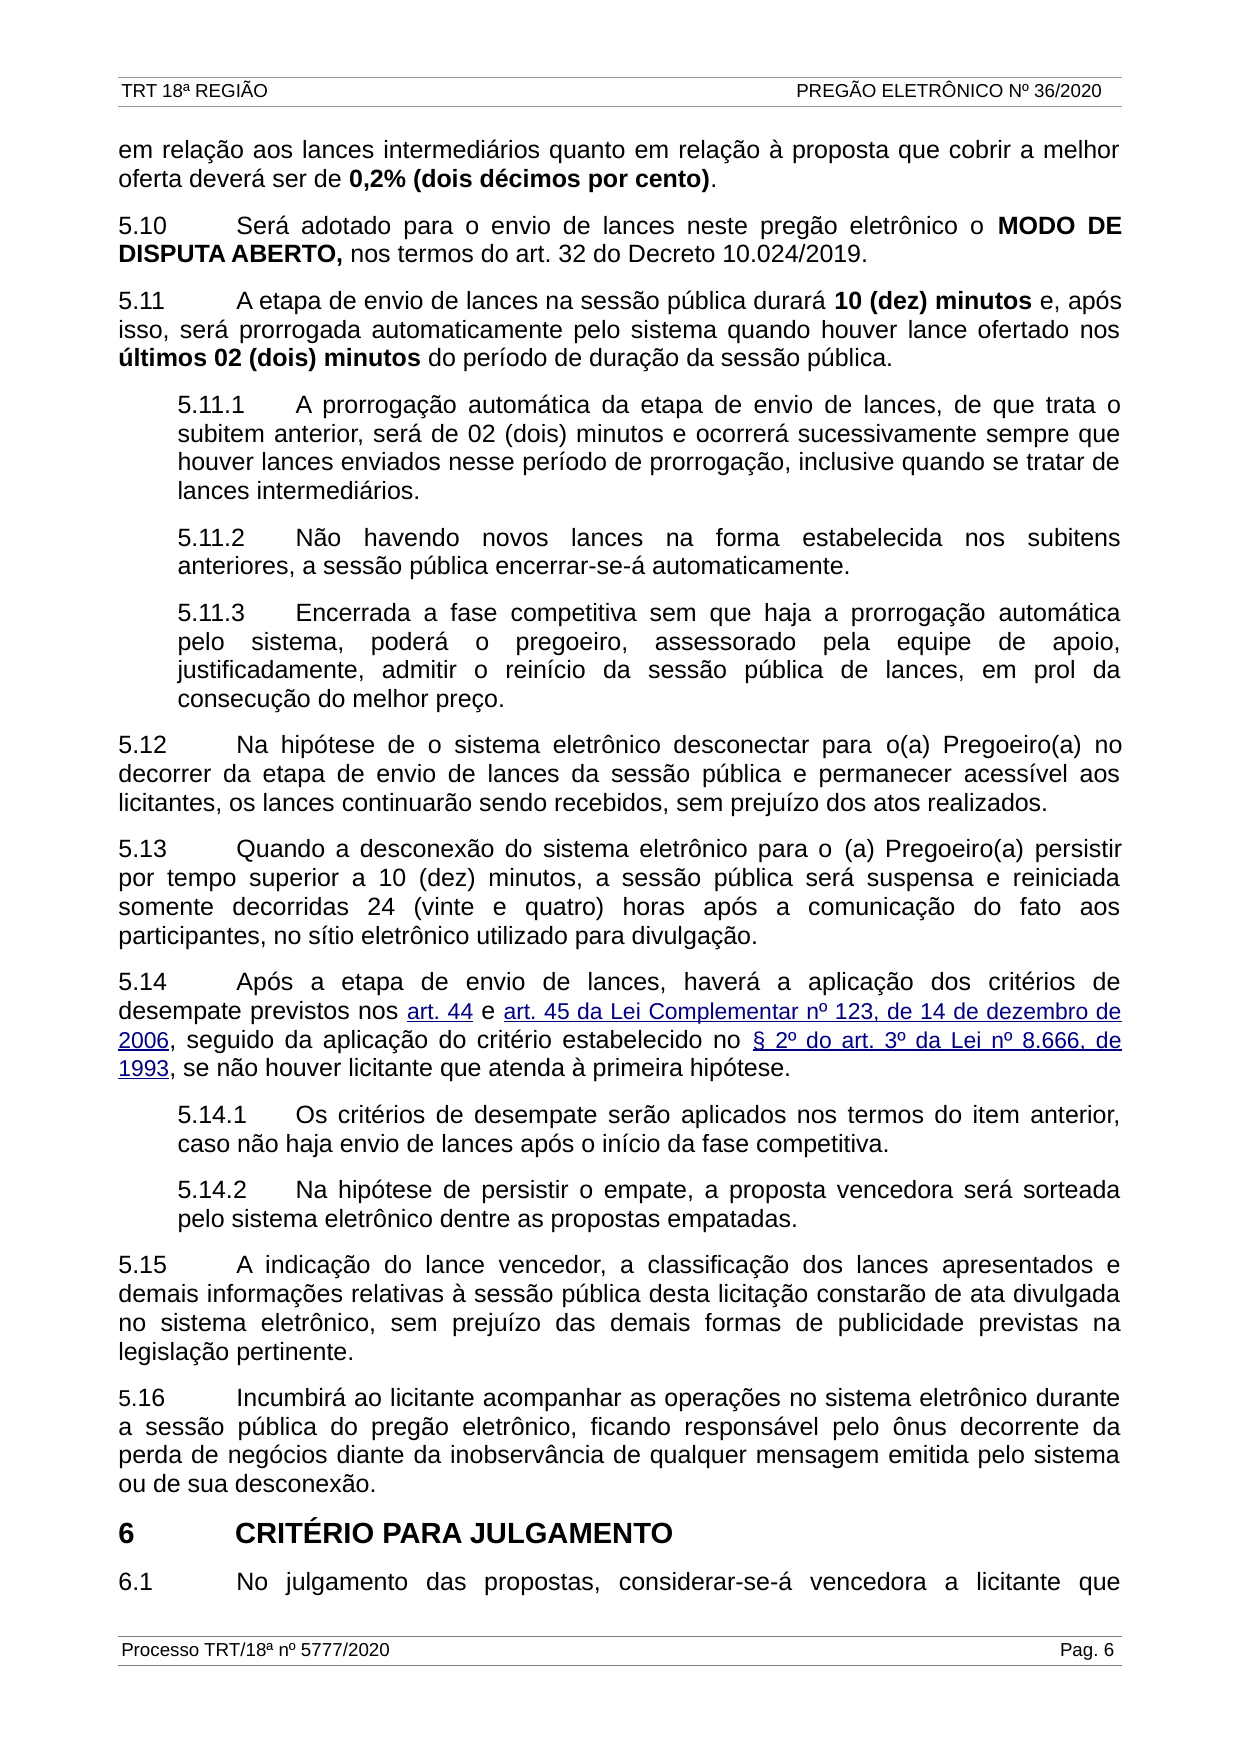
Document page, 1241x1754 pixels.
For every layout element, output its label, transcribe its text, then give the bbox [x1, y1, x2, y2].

text 5.12 Na hipótese de o sistema eletrônico desconectar para o(a) Pregoeiro(a) no decorrer da etapa de envio de lances da sessão pública e permanecer acessível aos licitantes, os lances continuarão sendo recebidos, sem prejuízo dos atos realizados. [118, 731, 1122, 817]
text 5.11.2 Não havendo novos lances na forma estabelecida nos subitens anteriores, a sessão pública encerrar-se-á automaticamente. [177, 523, 1122, 580]
text 5.14.1 Os critérios de desempate serão aplicados nos termos do item anterior, caso não haja envio de lances após o início da fase competitiva. [177, 1100, 1122, 1157]
text 6.1 No julgamento das propostas, considerar-se-á vencedora a licitante que [118, 1567, 1122, 1596]
text 5.11.1 A prorrogação automática da etapa de envio de lances, de que trata o subitem anterior, será de 02 (dois) minutos e ocorrerá sucessivamente sempre que houver lances enviados nesse período de prorrogação, inclusive quando se tratar de lances intermediários. [177, 390, 1122, 505]
text 5.14.2 Na hipótese de persistir o empate, a proposta vencedora será sorteada pelo sistema eletrônico dentre as propostas empatadas. [177, 1175, 1122, 1233]
text em relação aos lances intermediários quanto em relação à proposta que cobrir a melhor oferta deverá ser de 0,2% (dois décimos por cento). [118, 136, 1122, 193]
text 5.16 Incumbirá ao licitante acompanhar as operações no sistema eletrônico durante a sessão pública do pregão eletrônico, ficando responsável pelo ônus decorrente da perda de negócios diante da inobservância de qualquer mensagem emitida pelo sistema ou de sua desconexão. [118, 1383, 1122, 1498]
text 5.11 A etapa de envio de lances na sessão pública durará 10 (dez) minutos e, após isso, será prorrogada automaticamente pelo sistema quando houver lance ofertado nos últimos 02 (dois) minutos do período de duração da sessão pública. [118, 286, 1122, 372]
text 5.11.3 Encerrada a fase competitiva sem que haja a prorrogação automática pelo sistema, poderá o pregoeiro, assessorado pela equipe de apoio, justificadamente, admitir o reinício da sessão pública de lances, em prol da consecução do melhor preço. [177, 598, 1122, 713]
text 5.14 Após a etapa de envio de lances, haverá a aplicação dos critérios de desempate previstos nos art. 44 e art. 45 da Lei Complementar nº 123, de 14 de dezembro de 2006, seguido da aplicação do critério estabelecido no § 2º do art. 3º da Lei nº 8.666, de 1993, se não houver licitante que atenda à primeira hipótese. [118, 967, 1122, 1082]
text 5.13 Quando a desconexão do sistema eletrônico para o (a) Pregoeiro(a) persistir por tempo superior a 10 (dez) minutos, a sessão pública será suspensa e reiniciada somente decorridas 24 (vinte e quatro) horas após a comunicação do fato aos participantes, no sítio eletrônico utilizado para divulgação. [118, 834, 1122, 949]
text 6 CRITÉRIO PARA JULGAMENTO [118, 1516, 1122, 1549]
text 5.10 Será adotado para o envio de lances neste pregão eletrônico o MODO DE DISPUTA ABERTO, nos termos do art. 32 do Decreto 10.024/2019. [118, 211, 1122, 268]
text 5.15 A indicação do lance vencedor, a classificação dos lances apresentados e demais informações relativas à sessão pública desta licitação constarão de ata divulgada no sistema eletrônico, sem prejuízo das demais formas de publicidade previstas na legislação pertinente. [118, 1250, 1122, 1365]
